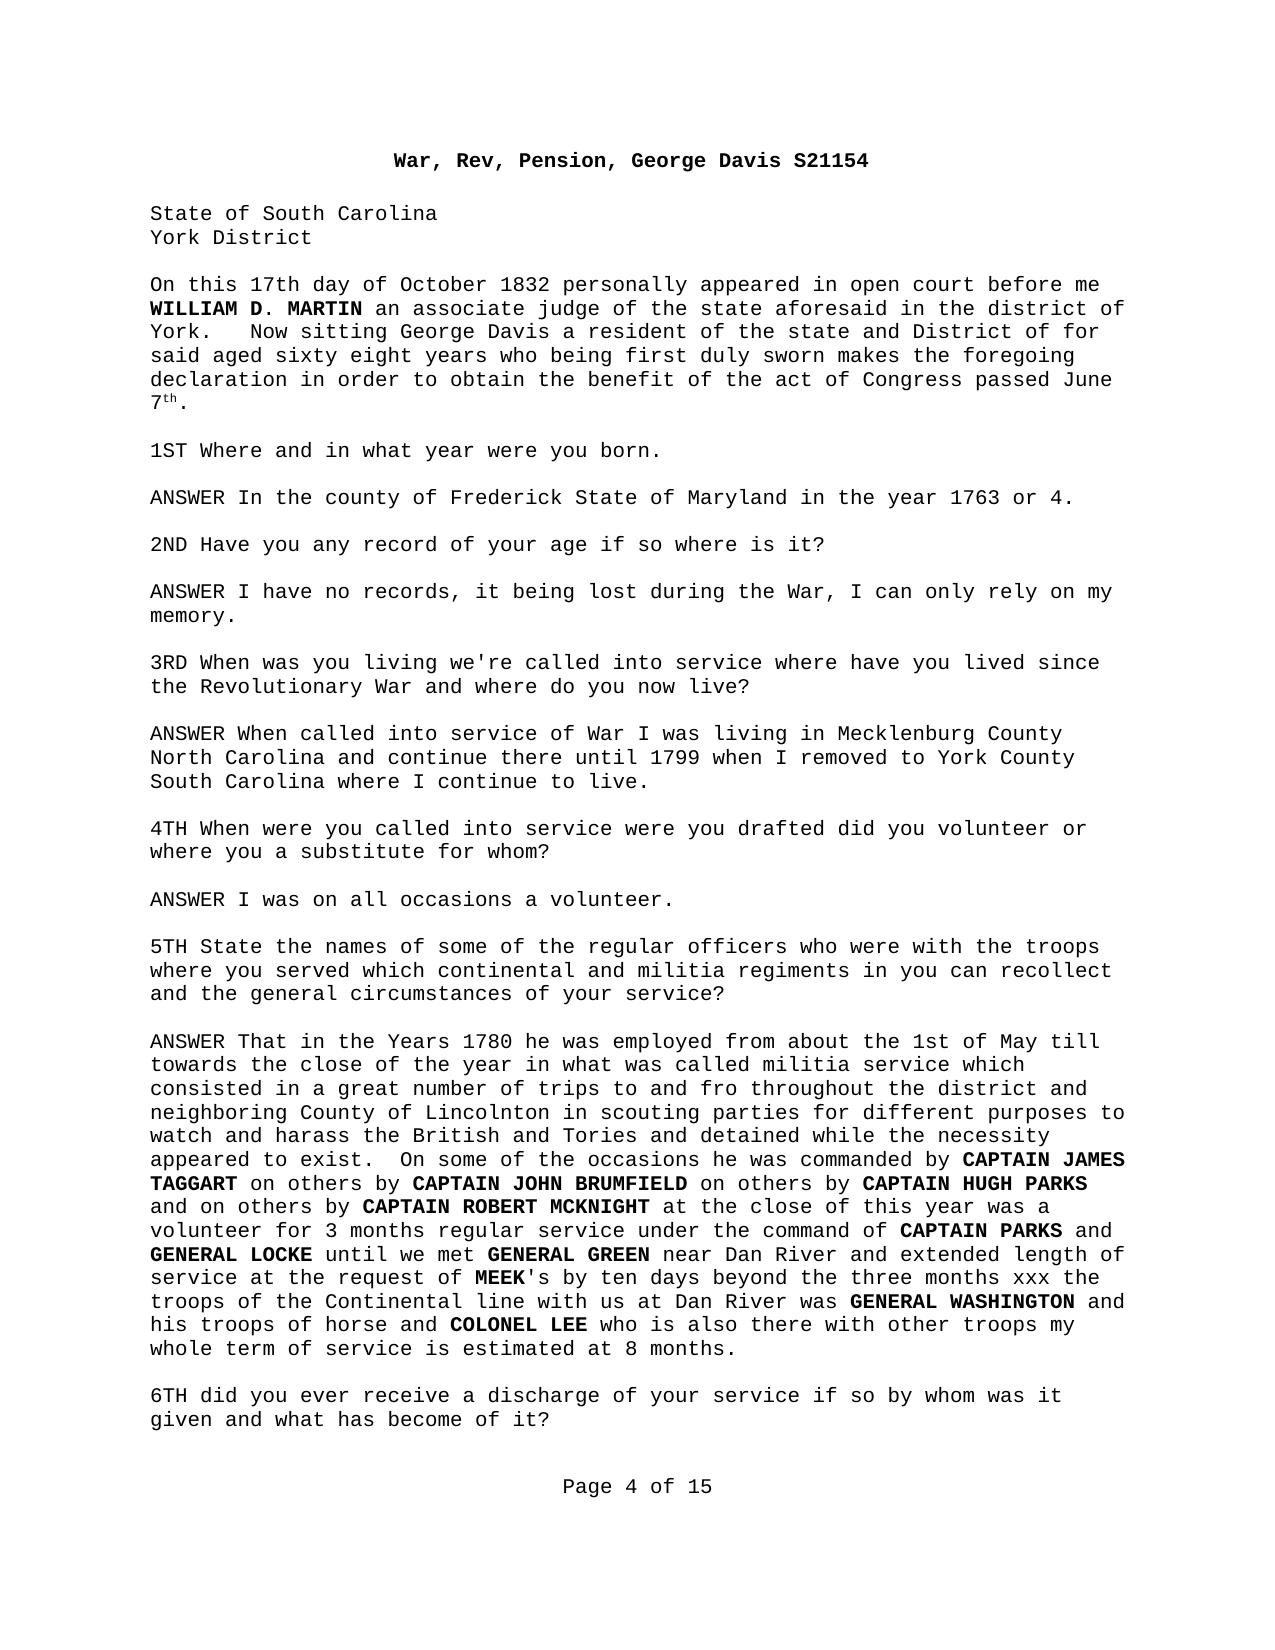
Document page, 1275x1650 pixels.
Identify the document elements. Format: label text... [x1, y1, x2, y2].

text answer I was on all occasions a volunteer. [150, 889, 1125, 912]
text 5th State the names of some of the regular officers who were with the troops where you served which continental and militia regiments in you can recollect and the general circumstances of your service? [150, 936, 1125, 1007]
text 1st Where and in what year were you born. [150, 439, 1125, 463]
text On this 17th day of October 1832 personally appeared in open court before me William D. Martin an associate judge of the state aforesaid in the district of York. Now sitting George Davis a resident of the state and District of for said aged sixty eight years who being first duly sworn makes the foregoing declaration in order to obtain the benefit of the act of Congress passed June 7th. [150, 274, 1125, 416]
text 2nd Have you any record of your age if so where is it? [150, 534, 1125, 558]
text York District [150, 227, 1125, 250]
text answer When called into service of War I was living in Mecklenburg County North Carolina and continue there until 1799 when I removed to York County South Carolina where I continue to live. [150, 723, 1125, 794]
text answer In the county of Frederick State of Maryland in the year 1763 or 4. [150, 487, 1125, 511]
text answer I have no records, it being lost during the War, I can only rely on my memory. [150, 581, 1125, 629]
text answer That in the Years 1780 he was employed from about the 1st of May till towards the close of the year in what was called militia service which consisted in a great number of trips to and fro throughout the district and neighboring County of Lincolnton in scouting parties for different purposes to watch and harass the British and Tories and detained while the necessity appeared to exist. On some of the occasions he was commanded by Captain James Taggart on others by Captain John Brumfield on others by captain Hugh parks and on others by Captain Robert McKnight at the close of this year was a volunteer for 3 months regular service under the command of Captain parks and general lockE until we met General green near Dan River and extended length of service at the request of Meek's by ten days beyond the three months xxx the troops of the Continental line with us at Dan River was General Washington and his troops of horse and Colonel Lee who is also there with other troops my whole term of service is estimated at 8 months. [150, 1031, 1125, 1362]
text 6th did you ever receive a discharge of your service if so by whom was it given and what has become of it? [150, 1385, 1125, 1433]
text State of South Carolina [150, 203, 1125, 227]
text 4th When were you called into service were you drafted did you volunteer or where you a substitute for whom? [150, 818, 1125, 865]
text 3rd When was you living we're called into service where have you lived since the Revolutionary War and where do you now live? [150, 652, 1125, 700]
